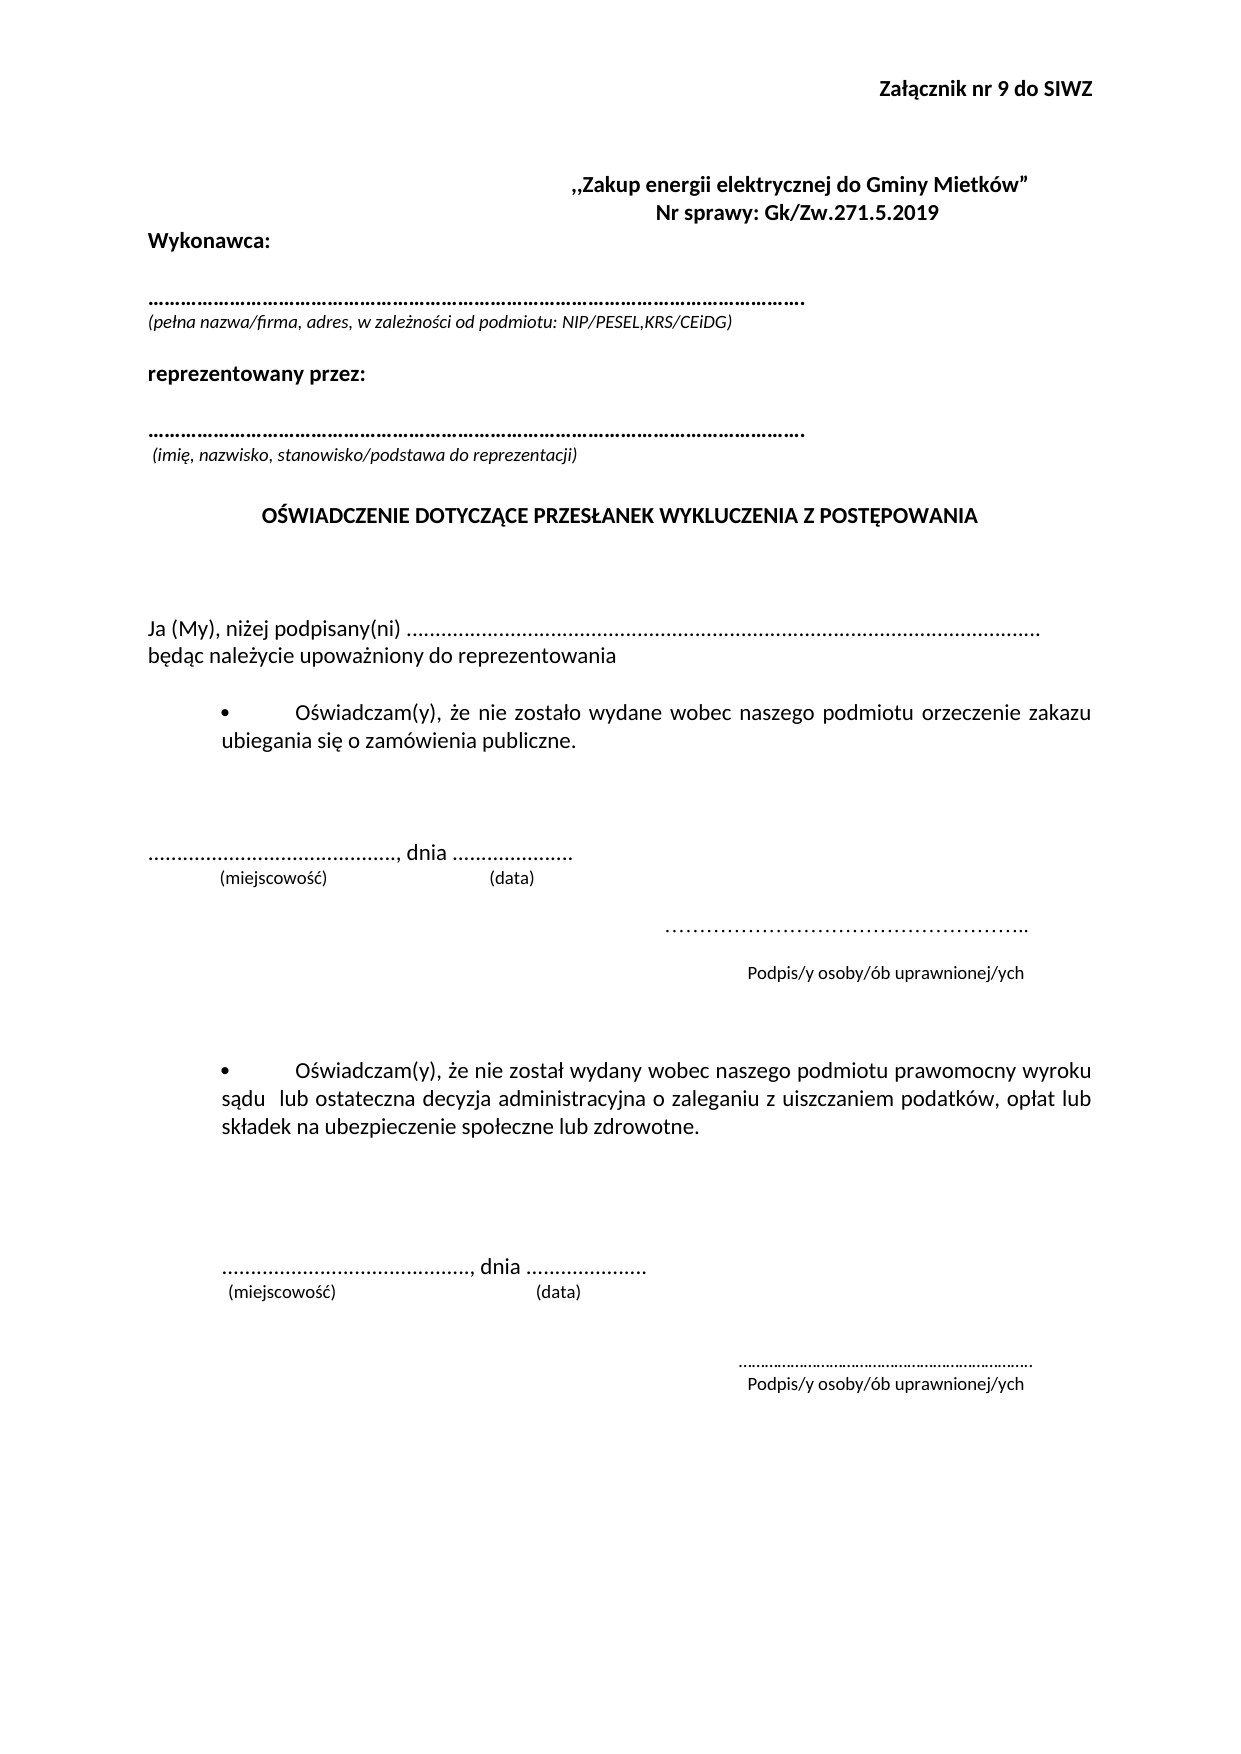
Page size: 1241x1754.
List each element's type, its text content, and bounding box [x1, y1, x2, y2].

text będąc należycie upoważniony do reprezentowania [148, 642, 1093, 670]
text Podpis/y osoby/ób uprawnionej/ych [679, 961, 1092, 984]
text (pełna nazwa/firma, adres, w zależności od podmiotu: NIP/PESEL,KRS/CEiDG) [148, 311, 1092, 333]
text (miejscowość) (data) [148, 866, 1092, 889]
text …………………………………………………………………………………………………………. [148, 283, 1092, 311]
text (miejscowość) (data) [148, 1280, 1092, 1303]
list Oświadczam(y), że nie został wydany wobec naszego podmiotu prawomocny wyroku sądu lub ostateczna decyzja administracyjna o zaleganiu z uiszczaniem podatków, opłat lub składek na ubezpieczenie społeczne lub zdrowotne. [221, 1056, 1092, 1140]
text ………………………………………………………….. [679, 1349, 1092, 1372]
text ..........................................., dnia ..................... [148, 838, 1092, 866]
list Oświadczam(y), że nie zostało wydane wobec naszego podmiotu orzeczenie zakazu ubiegania się o zamówienia publiczne. [221, 698, 1092, 754]
text Nr sprawy: Gk/Zw.271.5.2019 [502, 198, 1092, 227]
text …………………………………………………………………………………………………………. [148, 415, 1092, 443]
text Wykonawca: [148, 227, 1092, 254]
text Ja (My), niżej podpisany(ni) .............................................................................................................. [148, 614, 1093, 642]
text OŚWIADCZENIE DOTYCZĄCE PRZESŁANEK WYKLUCZENIA Z POSTĘPOWANIA [148, 502, 1093, 529]
text (imię, nazwisko, stanowisko/podstawa do reprezentacji) [148, 443, 1092, 466]
text ,,Zakup energii elektrycznej do Gminy Mietków” [502, 171, 1092, 198]
text reprezentowany przez: [148, 359, 1092, 387]
text …………………………………………….. [148, 913, 1093, 937]
text ..........................................., dnia ..................... [148, 1252, 1092, 1280]
text Podpis/y osoby/ób uprawnionej/ych [679, 1372, 1092, 1395]
